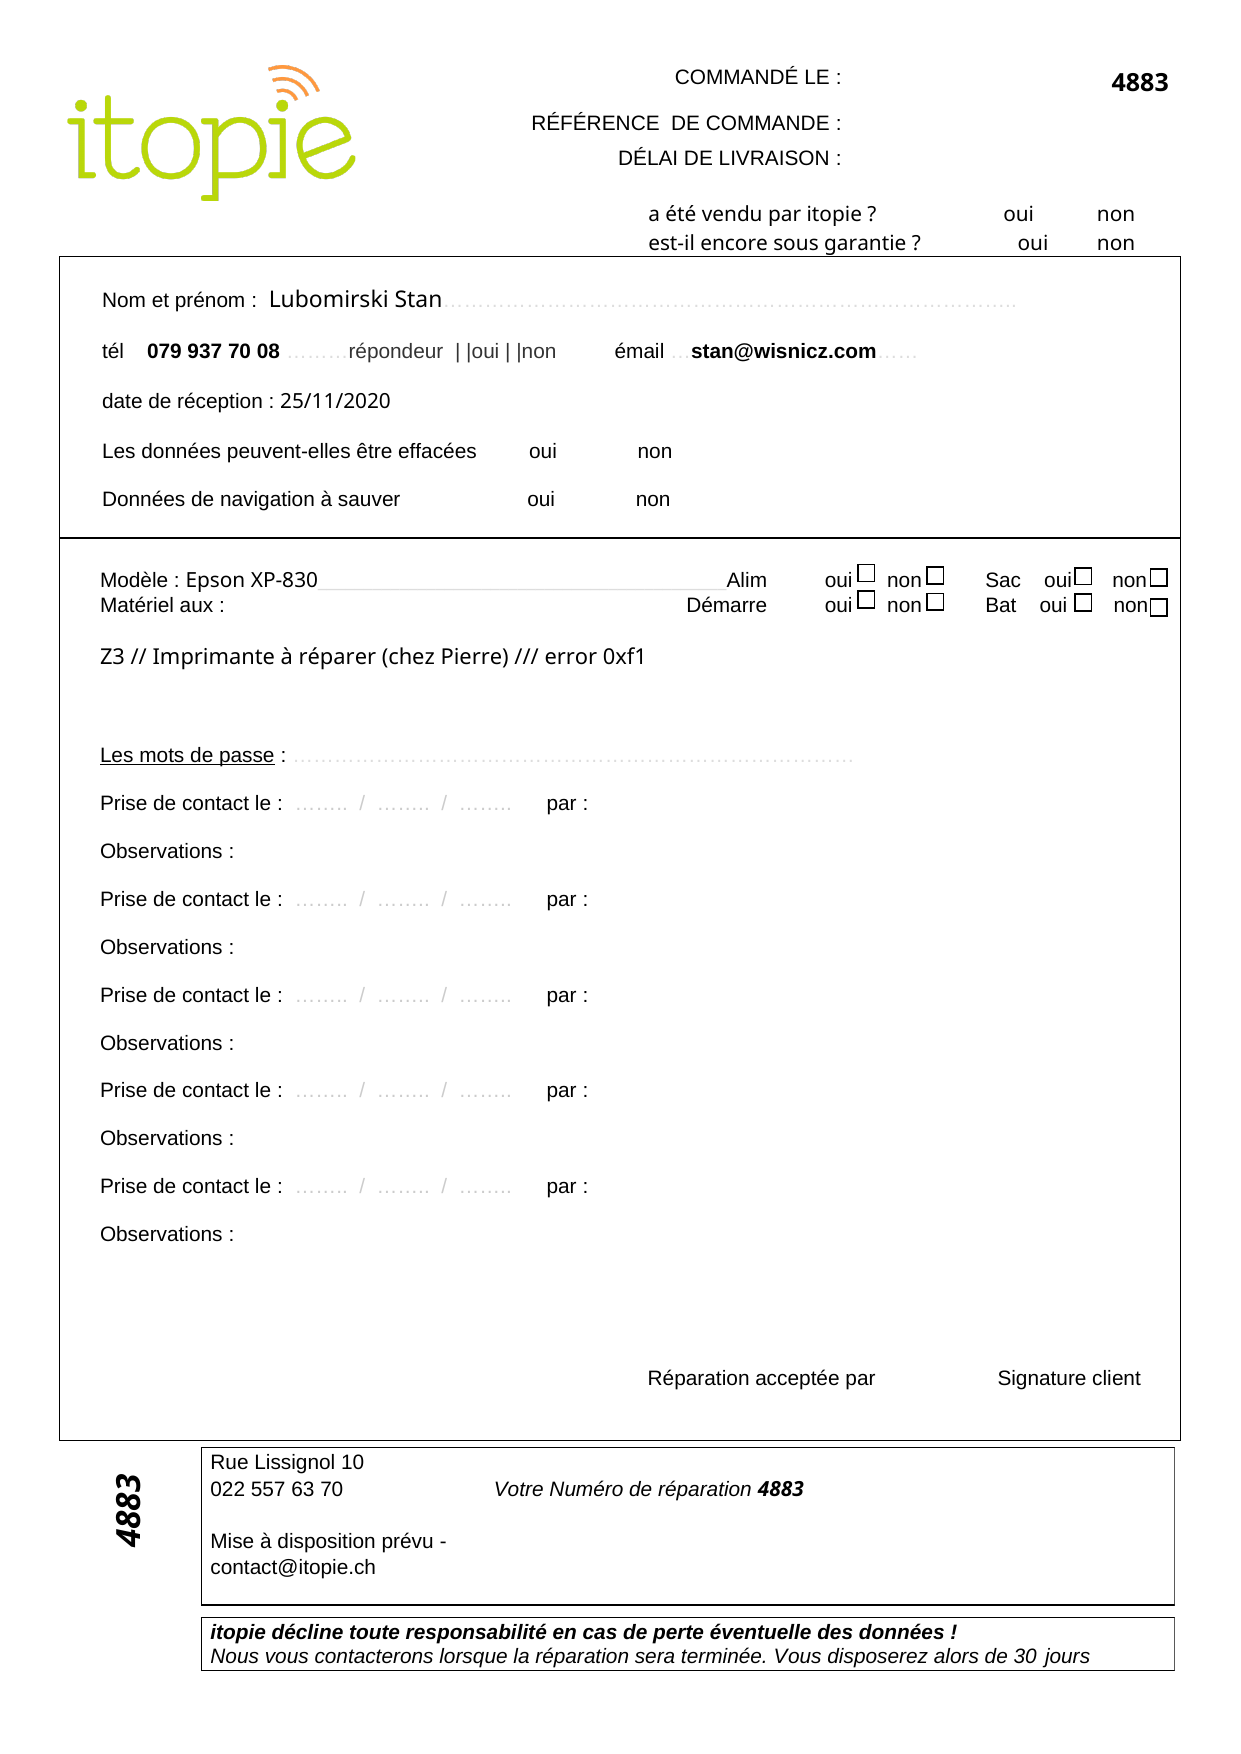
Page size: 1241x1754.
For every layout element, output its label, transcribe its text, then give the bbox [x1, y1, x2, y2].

text est-il encore sous garantie ? oui non [59, 228, 1181, 256]
text Réparation acceptée par Signature client [60, 1363, 1180, 1390]
text Observations : [60, 931, 1180, 958]
text Prise de contact le : …….. / …….. / …….. par : [60, 883, 1180, 911]
text Données de navigation à sauver oui non [60, 484, 1180, 511]
text Prise de contact le : …….. / …….. / …….. par : [60, 979, 1180, 1006]
picture [67, 65, 356, 201]
table_cell DÉLAI DE LIVRAISON : [490, 140, 847, 175]
text Matériel aux : Démarre oui non Bat oui non [60, 590, 1180, 617]
table_header COMMANDÉ LE : [490, 59, 847, 104]
table_cell [847, 105, 1180, 140]
text date de réception : 25/11/2020 [60, 383, 1180, 415]
text Modèle : Epson XP-830 Alim oui non Sac oui non [948, 562, 1180, 590]
table_header 4883 [59, 1441, 195, 1677]
text Modèle : Epson XP-830 Alim oui non Sac oui non [60, 562, 856, 590]
text a été vendu par itopie ? oui non [59, 199, 1181, 228]
text Les mots de passe : ……………………………………………………………………… [60, 740, 1180, 767]
text Prise de contact le : …….. / …….. / …….. par : [60, 1075, 1180, 1102]
text Prise de contact le : …….. / …….. / …….. par : [60, 788, 1180, 815]
table_cell itopie décline toute responsabilité en cas de perte éventuelle des données ! Nous vous contacterons lorsque la réparation sera terminée. Vous disposerez alors de 30 jours [195, 1611, 1180, 1677]
text Z3 // Imprimante à réparer (chez Pierre) /// error 0xf1 [60, 638, 1180, 671]
table_cell RÉFÉRENCE DE COMMANDE : [490, 105, 847, 140]
text Observations : [60, 1027, 1180, 1054]
table_header 4883 [847, 59, 1180, 104]
text Modèle : Epson XP-830 Alim oui non Sac oui non [879, 562, 925, 590]
table_cell [847, 140, 1180, 175]
text Nom et prénom : Lubomirski Stan……………………………………………………………………….. [60, 280, 1180, 314]
text Prise de contact le : …….. / …….. / …….. par : [60, 1171, 1180, 1198]
table_header Rue Lissignol 10 022 557 63 70 Votre Numéro de réparation 4883 Mise à disposition prévu - contact@itopie.ch [195, 1441, 1180, 1611]
text tél 079 937 70 08 ………répondeur | |oui | |non émail …stan@wisnicz.com…… [60, 335, 1180, 362]
text Observations : [60, 836, 1180, 863]
text Les données peuvent-elles être effacées oui non [60, 436, 1180, 463]
text Observations : [60, 1123, 1180, 1150]
text Observations : [60, 1219, 1180, 1246]
